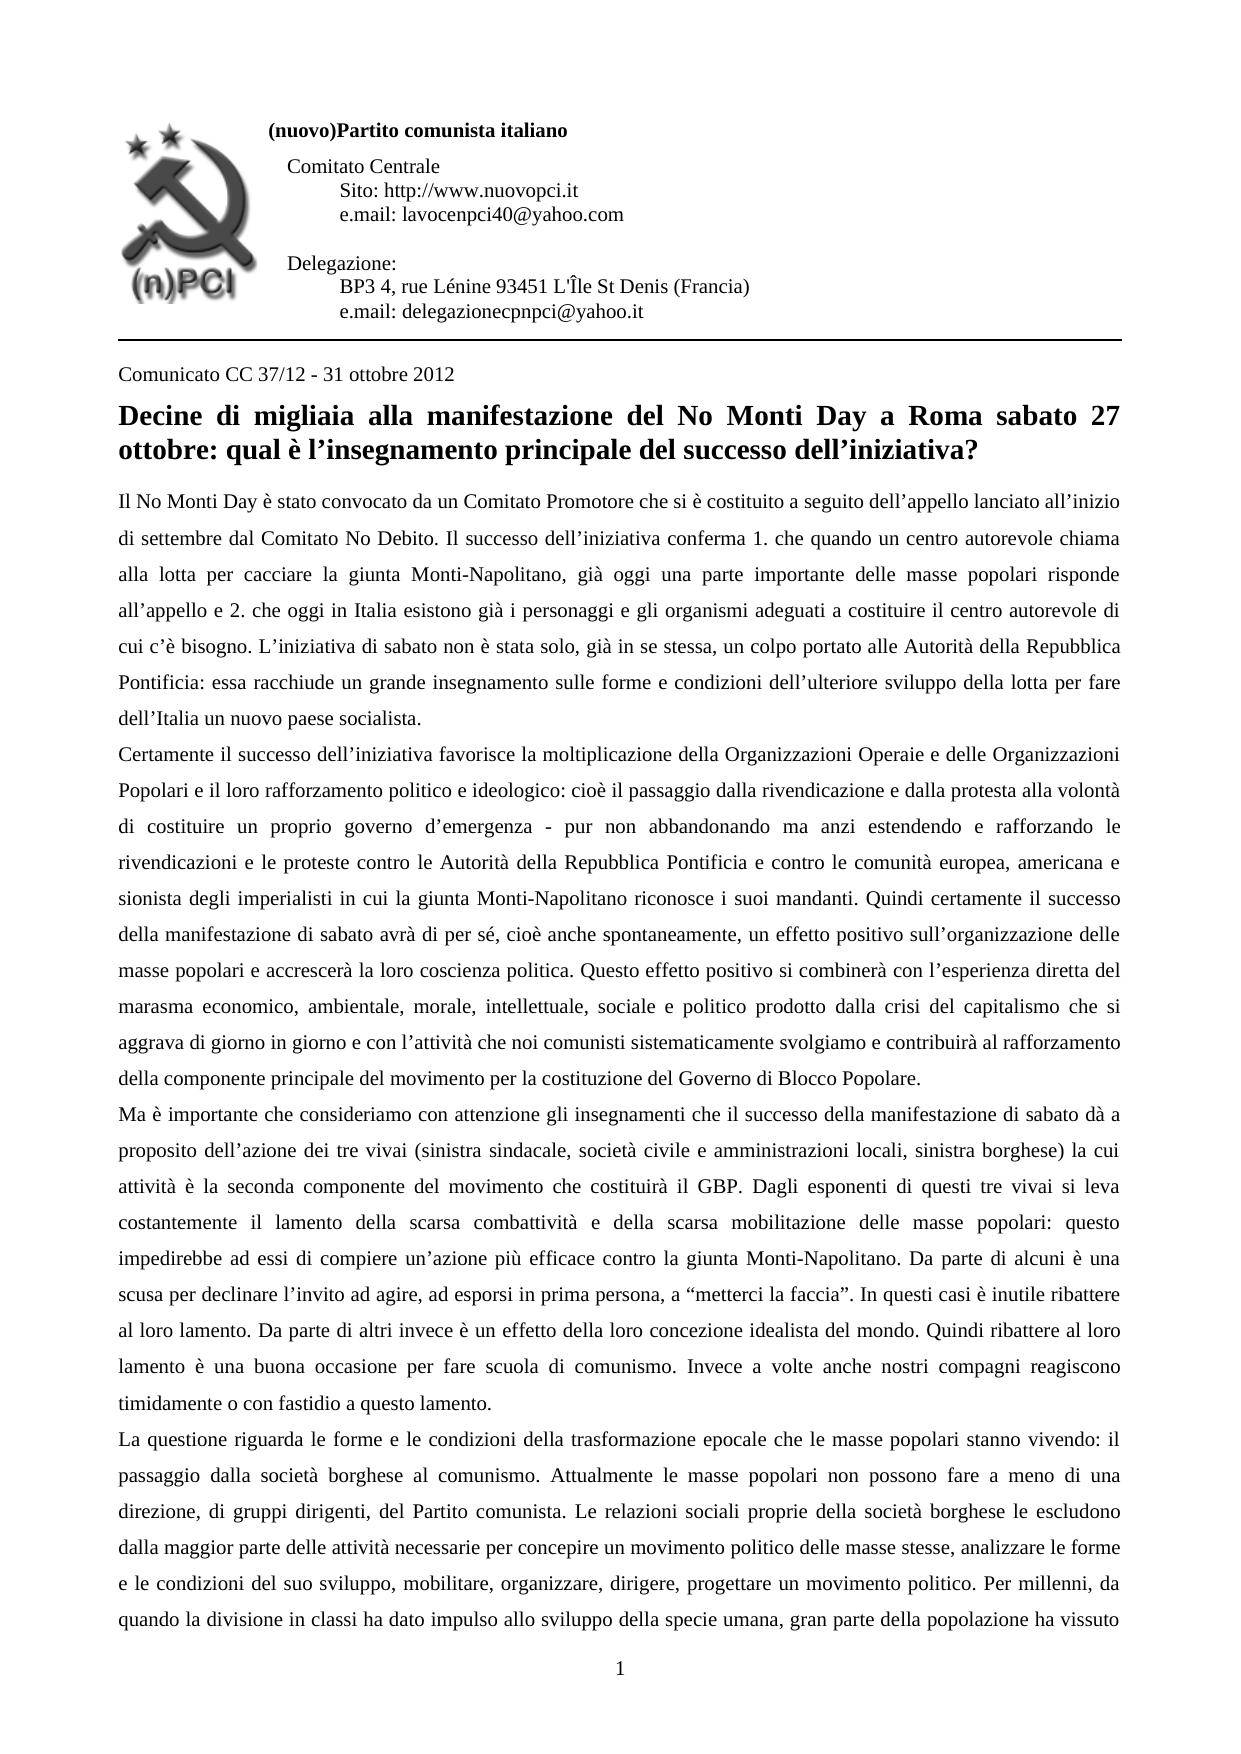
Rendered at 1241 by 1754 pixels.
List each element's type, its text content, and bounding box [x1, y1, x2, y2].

text Ma è importante che consideriamo con attenzione gli insegnamenti che il successo della manifestazione di sabato dà a proposito dell’azione dei tre vivai (sinistra sindacale, società civile e amministrazioni locali, sinistra borghese) la cui attività è la seconda componente del movimento che costituirà il GBP. Dagli esponenti di questi tre vivai si leva costantemente il lamento della scarsa combattività e della scarsa mobilitazione delle masse popolari: questo impedirebbe ad essi di compiere un’azione più efficace contro la giunta Monti-Napolitano. Da parte di alcuni è una scusa per declinare l’invito ad agire, ad esporsi in prima persona, a “metterci la faccia”. In questi casi è inutile ribattere al loro lamento. Da parte di altri invece è un effetto della loro concezione idealista del mondo. Quindi ribattere al loro lamento è una buona occasione per fare scuola di comunismo. Invece a volte anche nostri compagni reagiscono timidamente o con fastidio a questo lamento. [118, 1102, 1122, 1414]
text e.mail: delegazionecpnpci@yahoo.it [339, 298, 1122, 323]
text BP3 4, rue Lénine 93451 L'Île St Denis (Francia) [339, 274, 1122, 298]
text Il No Monti Day è stato convocato da un Comitato Promotore che si è costituito a seguito dell’appello lanciato all’inizio di settembre dal Comitato No Debito. Il successo dell’iniziativa conferma 1. che quando un centro autorevole chiama alla lotta per cacciare la giunta Monti-Napolitano, già oggi una parte importante delle masse popolari risponde all’appello e 2. che oggi in Italia esistono già i personaggi e gli organismi adeguati a costituire il centro autorevole di cui c’è bisogno. L’iniziativa di sabato non è stata solo, già in se stessa, un colpo portato alle Autorità della Repubblica Pontificia: essa racchiude un grande insegnamento sulle forme e condizioni dell’ulteriore sviluppo della lotta per fare dell’Italia un nuovo paese socialista. [118, 489, 1122, 730]
text Comitato Centrale [287, 154, 1122, 178]
text e.mail: lavocenpci40@yahoo.com [339, 202, 1122, 226]
text Decine di migliaia alla manifestazione del No Monti Day a Roma sabato 27 ottobre: qual è l’insegnamento principale del successo dell’iniziativa? [118, 398, 1122, 465]
picture [119, 119, 258, 304]
text Certamente il successo dell’iniziativa favorisce la moltiplicazione della Organizzazioni Operaie e delle Organizzazioni Popolari e il loro rafforzamento politico e ideologico: cioè il passaggio dalla rivendicazione e dalla protesta alla volontà di costituire un proprio governo d’emergenza - pur non abbandonando ma anzi estendendo e rafforzando le rivendicazioni e le proteste contro le Autorità della Repubblica Pontificia e contro le comunità europea, americana e sionista degli imperialisti in cui la giunta Monti-Napolitano riconosce i suoi mandanti. Quindi certamente il successo della manifestazione di sabato avrà di per sé, cioè anche spontaneamente, un effetto positivo sull’organizzazione delle masse popolari e accrescerà la loro coscienza politica. Questo effetto positivo si combinerà con l’esperienza diretta del marasma economico, ambientale, morale, intellettuale, sociale e politico prodotto dalla crisi del capitalismo che si aggrava di giorno in giorno e con l’attività che noi comunisti sistematicamente svolgiamo e contribuirà al rafforzamento della componente principale del movimento per la costituzione del Governo di Blocco Popolare. [118, 742, 1122, 1090]
text La questione riguarda le forme e le condizioni della trasformazione epocale che le masse popolari stanno vivendo: il passaggio dalla società borghese al comunismo. Attualmente le masse popolari non possono fare a meno di una direzione, di gruppi dirigenti, del Partito comunista. Le relazioni sociali proprie della società borghese le escludono dalla maggior parte delle attività necessarie per concepire un movimento politico delle masse stesse, analizzare le forme e le condizioni del suo sviluppo, mobilitare, organizzare, dirigere, progettare un movimento politico. Per millenni, da quando la divisione in classi ha dato impulso allo sviluppo della specie umana, gran parte della popolazione ha vissuto [118, 1426, 1122, 1631]
text (nuovo)Partito comunista italiano [268, 118, 1122, 142]
text Comunicato CC 37/12 - 31 ottobre 2012 [118, 362, 1122, 386]
text Delegazione: [287, 250, 1122, 274]
text Sito: http://www.nuovopci.it [339, 178, 1122, 202]
